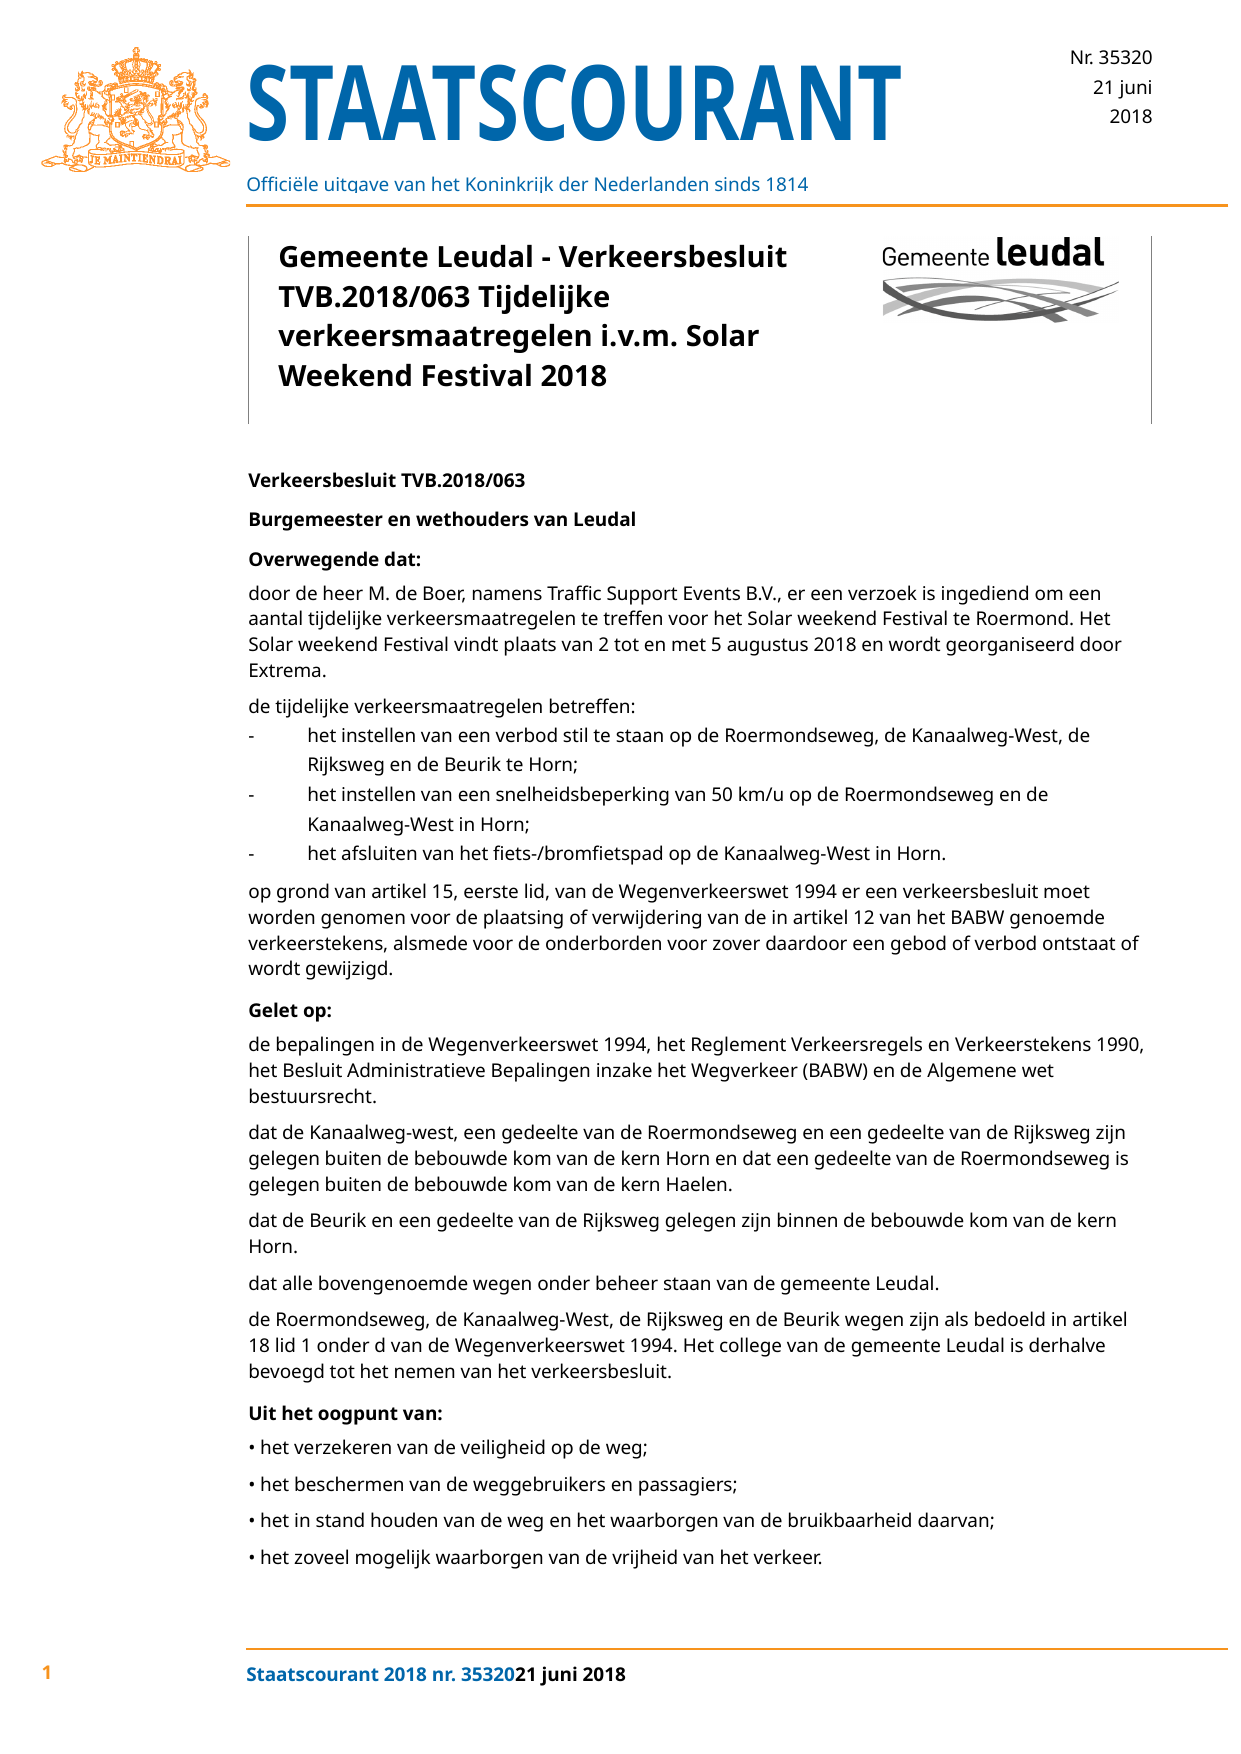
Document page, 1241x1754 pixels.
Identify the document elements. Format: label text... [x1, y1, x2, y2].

text dat de Beurik en een gedeelte van de Rijksweg gelegen zijn binnen de bebouwde kom van de kern Horn. [248, 1208, 1152, 1259]
text • het verzekeren van de veiligheid op de weg; [248, 1434, 1152, 1460]
text Gelet op: [248, 997, 1152, 1023]
text door de heer M. de Boer, namens Traffic Support Events B.V., er een verzoek is ingediend om een aantal tijdelijke verkeersmaatregelen te treffen voor het Solar weekend Festival te Roermond. Het Solar weekend Festival vindt plaats van 2 tot en met 5 augustus 2018 en wordt georganiseerd door Extrema. [248, 580, 1152, 683]
table_header [1119, 236, 1151, 322]
picture [882, 236, 1119, 323]
list het afsluiten van het fiets-/bromfietspad op de Kanaalweg-West in Horn. [248, 840, 1152, 866]
text de tijdelijke verkeersmaatregelen betreffen: [248, 694, 1152, 719]
text • het zoveel mogelijk waarborgen van de vrijheid van het verkeer. [248, 1544, 1152, 1570]
text Verkeersbesluit TVB.2018/063 [248, 467, 1152, 493]
table_header [850, 323, 1151, 424]
text • het in stand houden van de weg en het waarborgen van de bruikbaarheid daarvan; [248, 1507, 1152, 1533]
text Burgemeester en wethouders van Leudal [248, 506, 1152, 532]
text de bepalingen in de Wegenverkeerswet 1994, het Reglement Verkeersregels en Verkeerstekens 1990, het Besluit Administratieve Bepalingen inzake het Wegverkeer (BABW) en de Algemene wet bestuursrecht. [248, 1031, 1152, 1108]
text op grond van artikel 15, eerste lid, van de Wegenverkeerswet 1994 er een verkeersbesluit moet worden genomen voor de plaatsing of verwijdering van de in artikel 12 van het BABW genoemde verkeerstekens, alsmede voor de onderborden voor zover daardoor een gebod of verbod ontstaat of wordt gewijzigd. [248, 878, 1152, 981]
text • het beschermen van de weggebruikers en passagiers; [248, 1471, 1152, 1496]
table_header [850, 236, 882, 322]
text dat alle bovengenoemde wegen onder beheer staan van de gemeente Leudal. [248, 1270, 1152, 1296]
text Uit het oogpunt van: [248, 1400, 1152, 1426]
table_header Gemeente Leudal - Verkeersbesluit TVB.2018/063 Tijdelijke verkeersmaatregelen i.v.m. Solar Weekend Festival 2018 [249, 236, 850, 424]
text Overwegende dat: [248, 546, 1152, 571]
list het instellen van een verbod stil te staan op de Roermondseweg, de Kanaalweg-West, de Rijksweg en de Beurik te Horn; [248, 722, 1152, 777]
text dat de Kanaalweg-west, een gedeelte van de Roermondseweg en een gedeelte van de Rijksweg zijn gelegen buiten de bebouwde kom van de kern Horn en dat een gedeelte van de Roermondseweg is gelegen buiten de bebouwde kom van de kern Haelen. [248, 1119, 1152, 1197]
list het instellen van een snelheidsbeperking van 50 km/u op de Roermondseweg en de Kanaalweg-West in Horn; [248, 781, 1152, 836]
picture [41, 47, 231, 172]
text de Roermondseweg, de Kanaalweg-West, de Rijksweg en de Beurik wegen zijn als bedoeld in artikel 18 lid 1 onder d van de Wegenverkeerswet 1994. Het college van de gemeente Leudal is derhalve bevoegd tot het nemen van het verkeersbesluit. [248, 1307, 1152, 1384]
